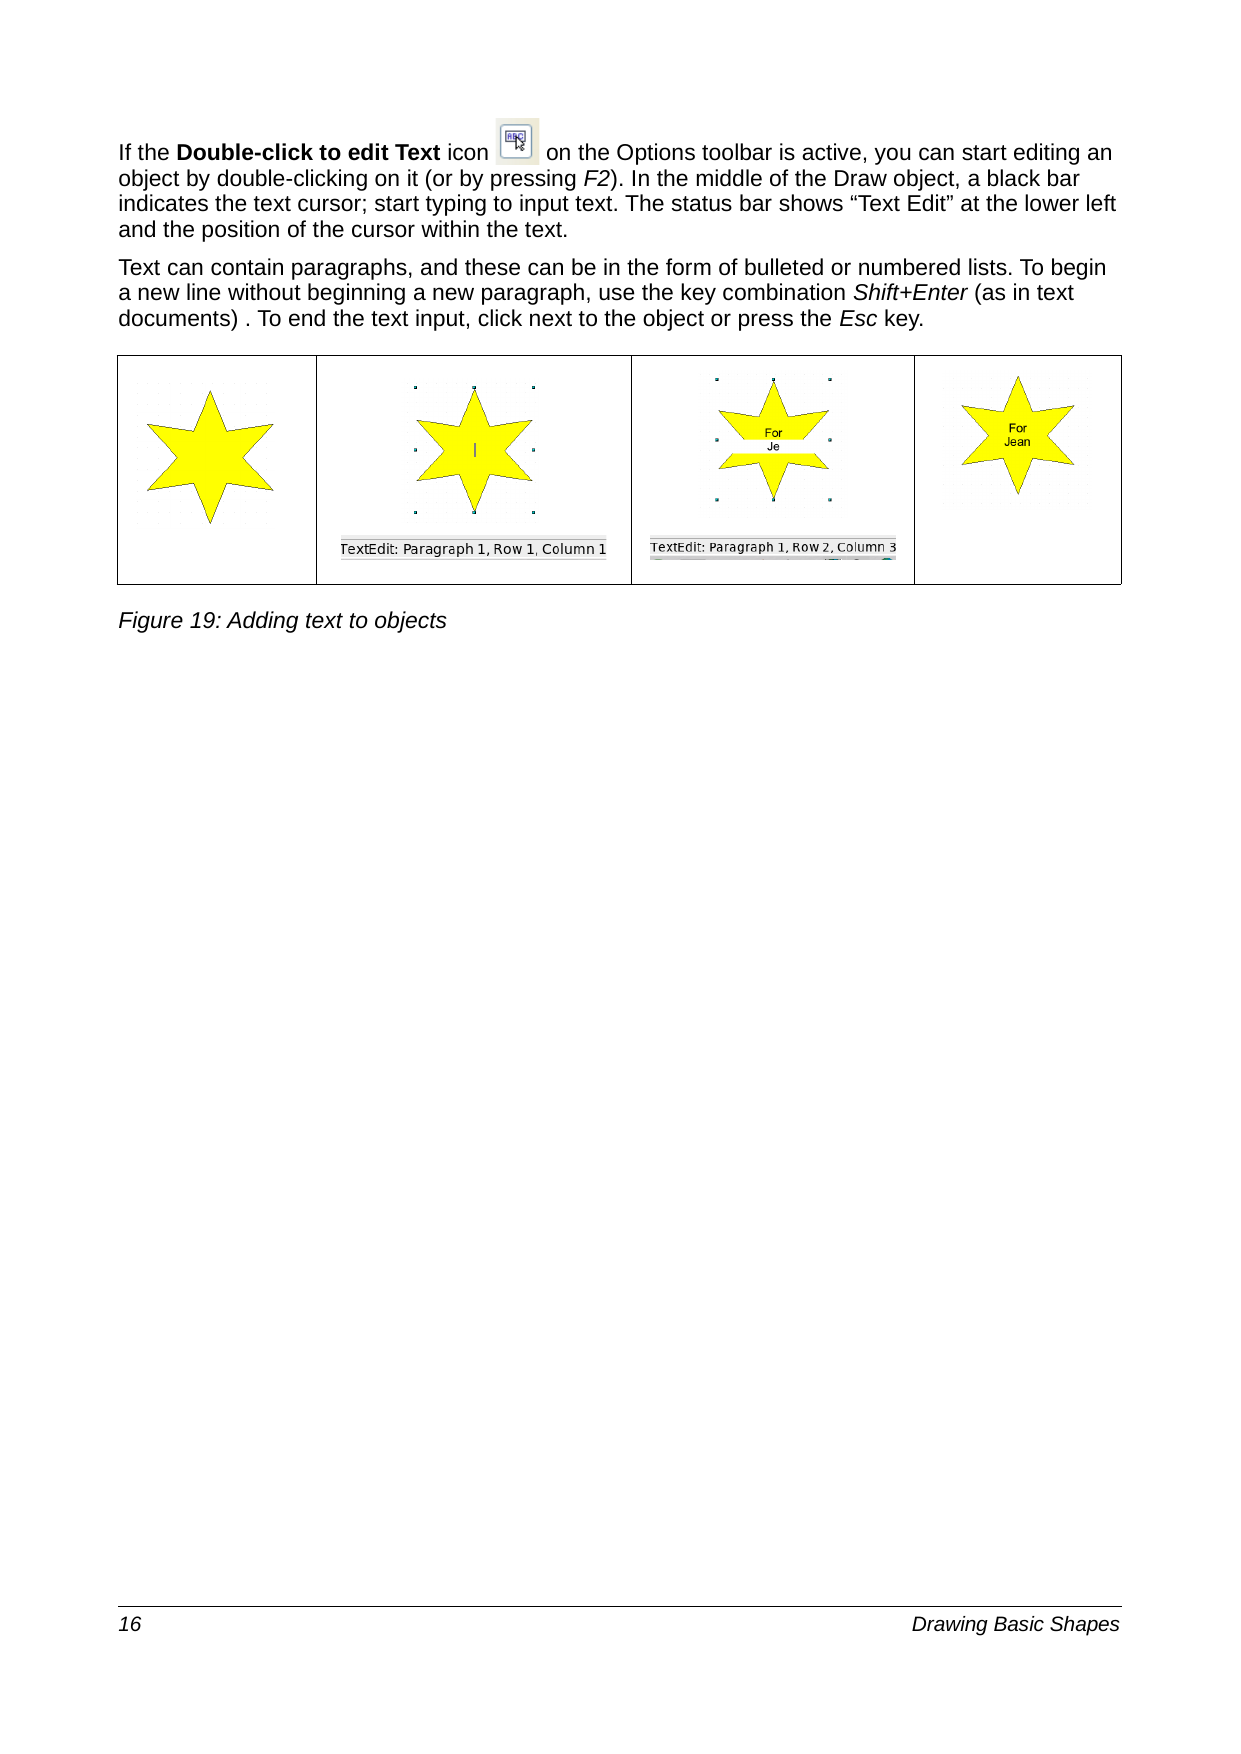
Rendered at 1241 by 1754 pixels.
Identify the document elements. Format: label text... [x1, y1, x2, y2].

list Figure 19: Adding text to objects [118, 608, 1122, 633]
table_header [118, 384, 316, 584]
table_header [118, 356, 316, 383]
table_header [915, 356, 1121, 584]
picture [942, 370, 1093, 510]
picture [135, 383, 275, 529]
table_header [632, 356, 914, 584]
picture [650, 535, 896, 560]
table_header [317, 356, 631, 559]
picture [341, 535, 607, 560]
picture [495, 118, 540, 165]
text Text can contain paragraphs, and these can be in the form of bulleted or numbered lists. To begin a new line without beginning a new paragraph, use the key combination Shift+Enter (as in text documents) . To end the text input, click next to the object or press the Esc key. [118, 254, 1122, 331]
picture [697, 370, 848, 518]
table_header [317, 560, 631, 584]
picture [400, 378, 539, 523]
text If the Double-click to edit Text icon on the Options toolbar is active, you can start editing an object by double-clicking on it (or by pressing F2). In the middle of the Draw object, a black bar indicates the text cursor; start typing to input text. The status bar shows “Text Edit” at the lower left and the position of the cursor within the text. [118, 118, 1122, 242]
